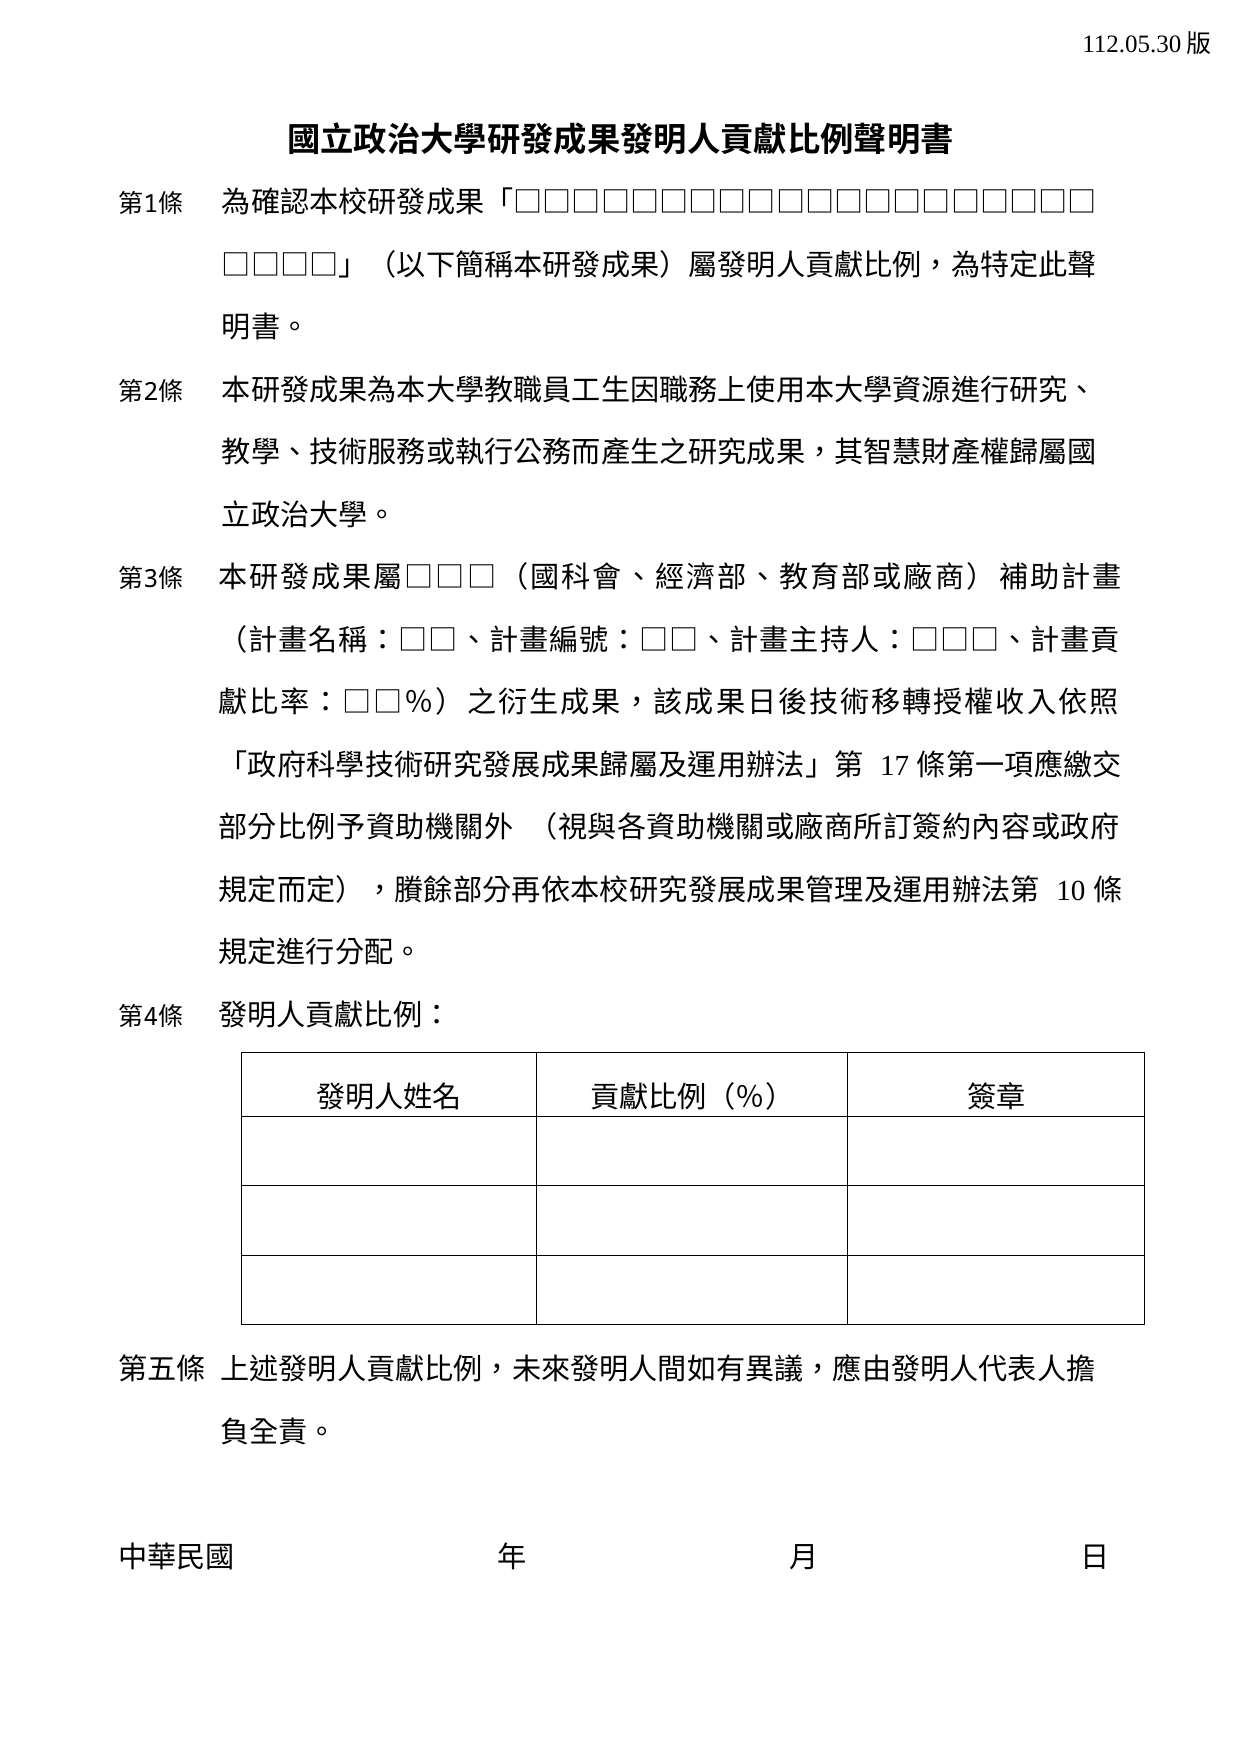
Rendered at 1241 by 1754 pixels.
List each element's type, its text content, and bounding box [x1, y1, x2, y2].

list 為確認本校研發成果「□□□□□□□□□□□□□□□□□□□□□□□□」（以下簡稱本研發成果）屬發明人貢獻比例，為特定此聲明書。 [118, 158, 1122, 346]
text [1067, 16, 1240, 73]
table_cell [537, 1117, 847, 1185]
table_cell [242, 1256, 536, 1324]
table_cell [848, 1117, 1144, 1185]
text 112.05.30版 [1082, 24, 1225, 60]
text 第五條 上述發明人貢獻比例，未來發明人間如有異議，應由發明人代表人擔負全責。 [118, 1325, 1122, 1450]
list 發明人貢獻比例： [118, 971, 1122, 1033]
table_cell [537, 1256, 847, 1324]
table_header 簽章 [848, 1053, 1144, 1116]
list 本研發成果為本大學教職員工生因職務上使用本大學資源進行研究、教學、技術服務或執行公務而產生之研究成果，其智慧財產權歸屬國立政治大學。 [118, 346, 1122, 533]
table_cell [242, 1117, 536, 1185]
text 國立政治大學研發成果發明人貢獻比例聲明書 [118, 96, 1122, 158]
table_cell [848, 1256, 1144, 1324]
table_cell [848, 1186, 1144, 1255]
text 中華民國 年 月 日 [118, 1513, 1122, 1575]
table_header 發明人姓名 [242, 1053, 536, 1116]
table_cell [537, 1186, 847, 1255]
list 本研發成果屬□□□（國科會、經濟部、教育部或廠商）補助計畫（計畫名稱：□□、計畫編號：□□、計畫主持人：□□□、計畫貢獻比率：□□％）之衍生成果，該成果日後技術移轉授權收入依照「政府科學技術研究發展成果歸屬及運用辦法」第 17 條第一項應繳交部分比例予資助機關外 （視與各資助機關或廠商所訂簽約內容或政府規定而定），賸餘部分再依本校研究發展成果管理及運用辦法第 10 條規定進行分配。 [118, 533, 1122, 971]
table_cell [242, 1186, 536, 1255]
table_header 貢獻比例（％） [537, 1053, 847, 1116]
